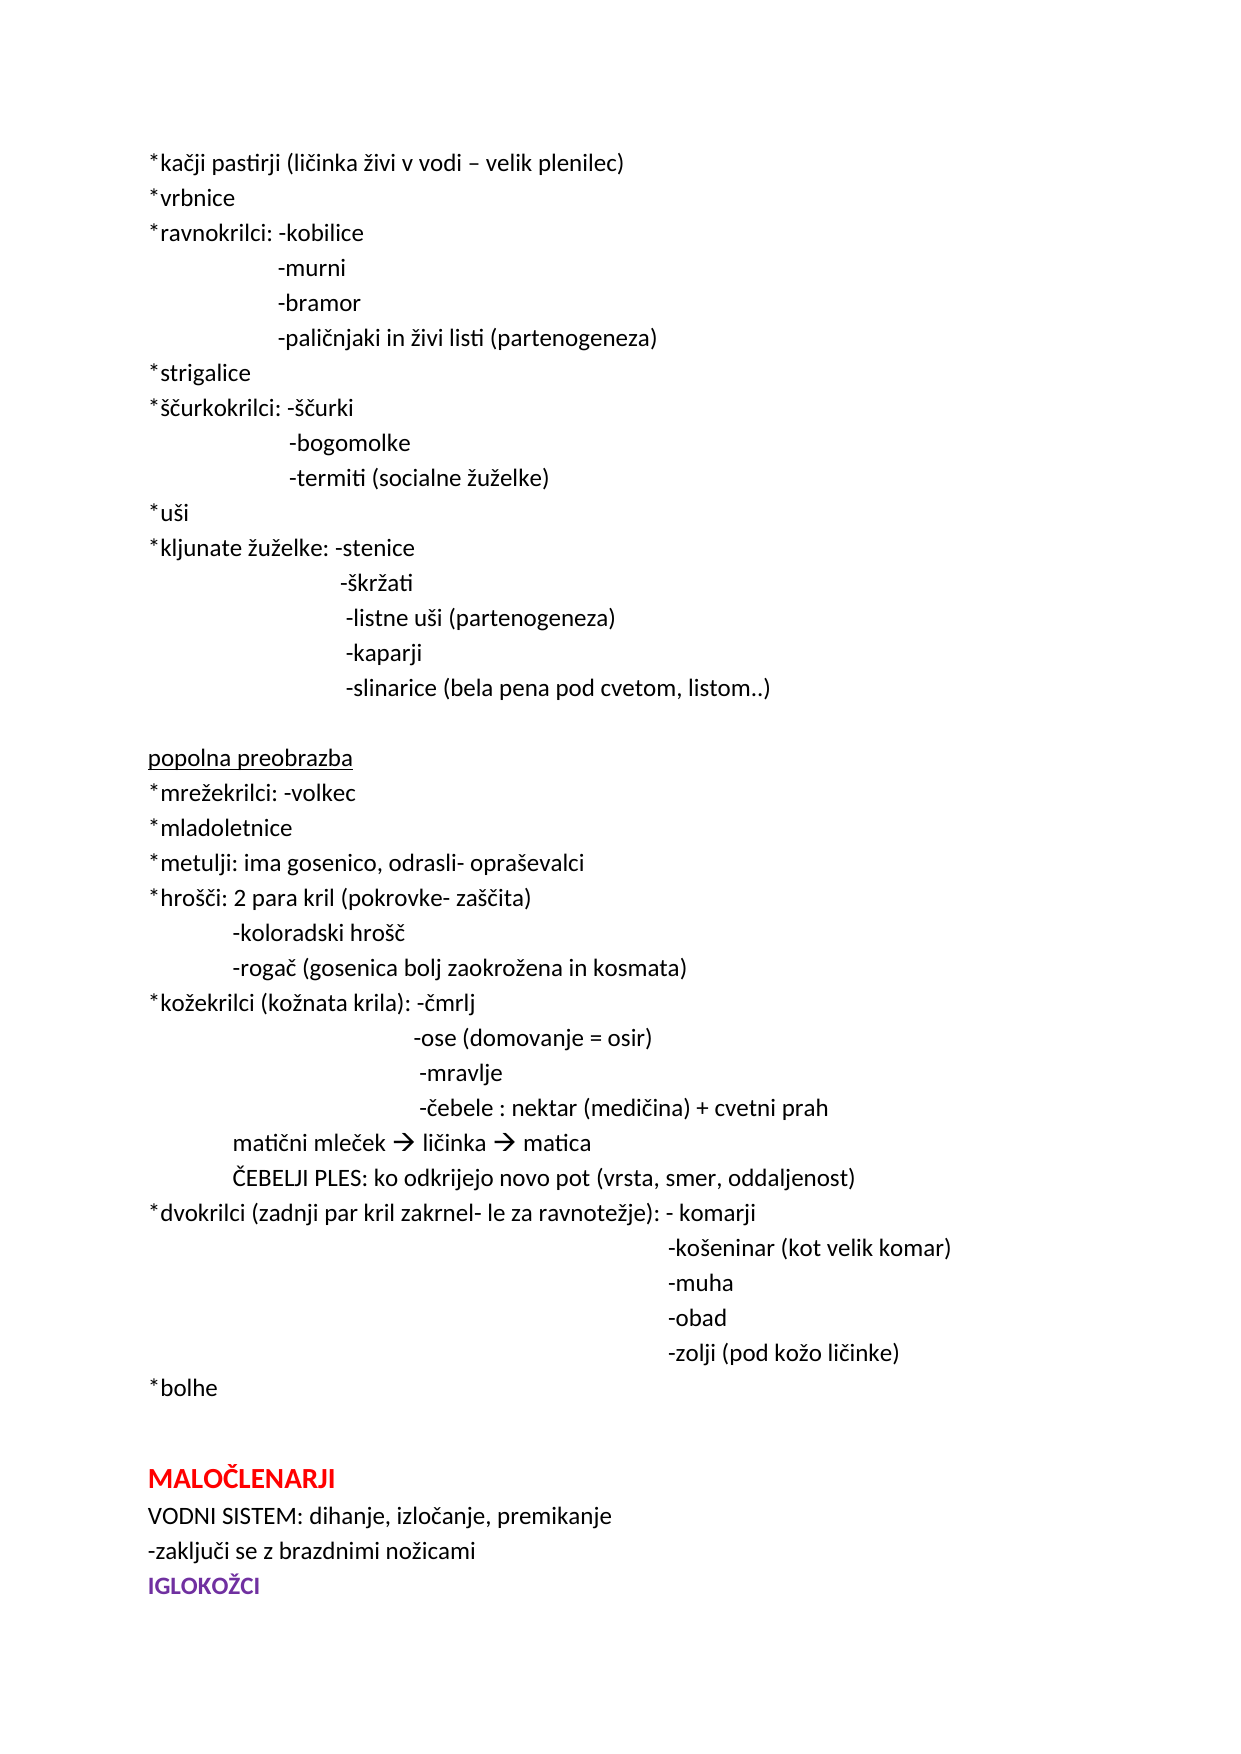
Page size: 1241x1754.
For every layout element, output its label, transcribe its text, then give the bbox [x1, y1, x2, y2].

text *kačji pastirji (ličinka živi v vodi – velik plenilec) *vrbnice *ravnokrilci: -kobilice -murni -bramor -paličnjaki in živi listi (partenogeneza) *strigalice *ščurkokrilci: -ščurki -bogomolke -termiti (socialne žuželke) *uši *kljunate žuželke: -stenice -škržati -listne uši (partenogeneza) -kaparji -slinarice (bela pena pod cvetom, listom..) popolna preobrazba *mrežekrilci: -volkec *mladoletnice *metulji: ima gosenico, odrasli- opraševalci *hrošči: 2 para kril (pokrovke- zaščita) -koloradski hrošč -rogač (gosenica bolj zaokrožena in kosmata) *kožekrilci (kožnata krila): -čmrlj -ose (domovanje = osir) -mravlje -čebele : nektar (medičina) + cvetni prah matični mleček  ličinka  matica ČEBELJI PLES: ko odkrijejo novo pot (vrsta, smer, oddaljenost) *dvokrilci (zadnji par kril zakrnel- le za ravnotežje): - komarji -košeninar (kot velik komar) -muha -obad -zolji (pod kožo ličinke) *bolhe [148, 148, 1093, 1435]
text MALOČLENARJI VODNI SISTEM: dihanje, izločanje, premikanje -zaključi se z brazdnimi nožicami IGLOKOŽCI [148, 1460, 1093, 1601]
